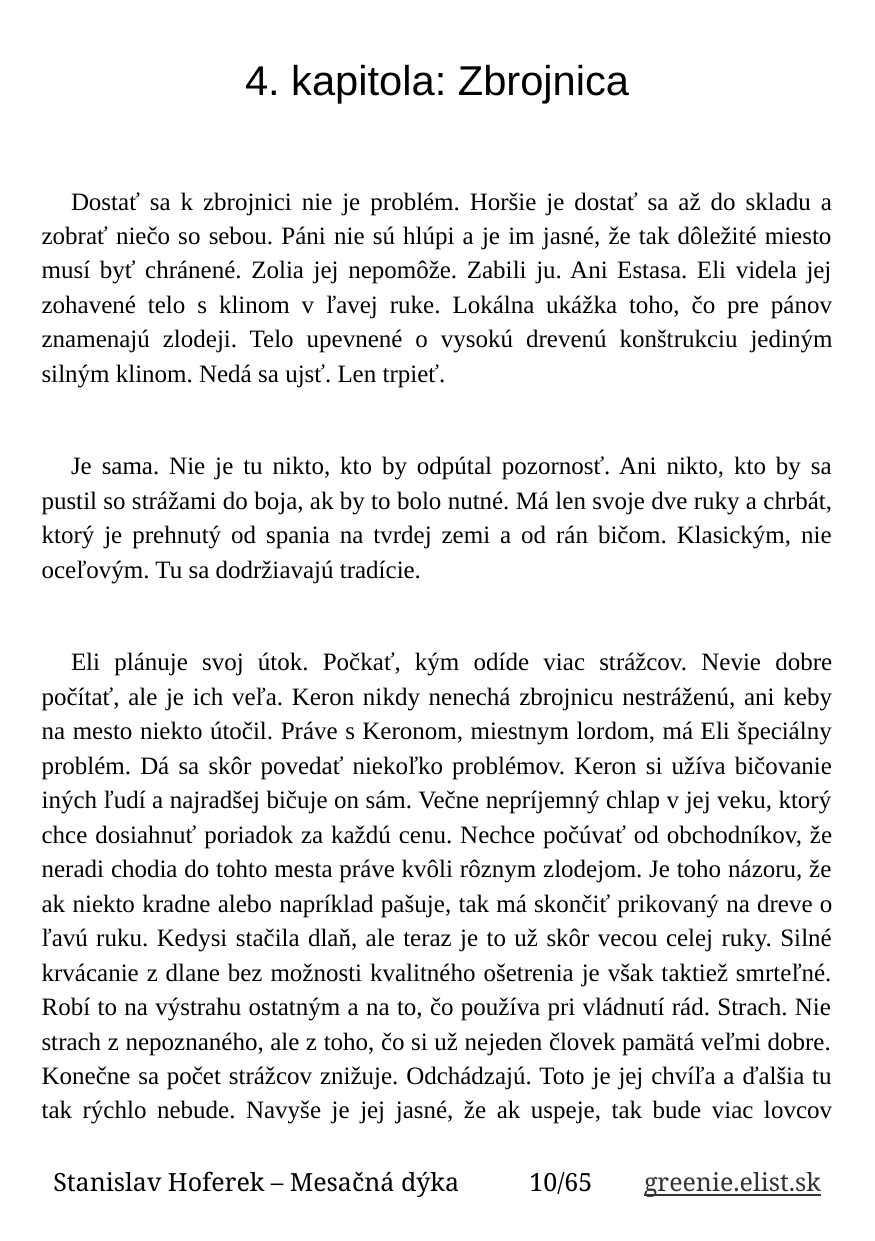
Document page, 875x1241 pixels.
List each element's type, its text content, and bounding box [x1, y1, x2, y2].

text Eli plánuje svoj útok. Počkať, kým odíde viac strážcov. Nevie dobre počítať, ale je ich veľa. Keron nikdy nenechá zbrojnicu nestráženú, ani keby na mesto niekto útočil. Práve s Keronom, miestnym lordom, má Eli špeciálny problém. Dá sa skôr povedať niekoľko problémov. Keron si užíva bičovanie iných ľudí a najradšej bičuje on sám. Večne nepríjemný chlap v jej veku, ktorý chce dosiahnuť poriadok za každú cenu. Nechce počúvať od obchodníkov, že neradi chodia do tohto mesta práve kvôli rôznym zlodejom. Je toho názoru, že ak niekto kradne alebo napríklad pašuje, tak má skončiť prikovaný na dreve o ľavú ruku. Kedysi stačila dlaň, ale teraz je to už skôr vecou celej ruky. Silné krvácanie z dlane bez možnosti kvalitného ošetrenia je však taktiež smrteľné. Robí to na výstrahu ostatným a na to, čo používa pri vládnutí rád. Strach. Nie strach z nepoznaného, ale z toho, čo si už nejeden človek pamätá veľmi dobre. Konečne sa počet strážcov znižuje. Odchádzajú. Toto je jej chvíľa a ďalšia tu tak rýchlo nebude. Navyše je jej jasné, že ak uspeje, tak bude viac lovcov [41, 647, 833, 1124]
subtitle 4. kapitola: Zbrojnica [41, 56, 833, 104]
text Je sama. Nie je tu nikto, kto by odpútal pozornosť. Ani nikto, kto by sa pustil so strážami do boja, ak by to bolo nutné. Má len svoje dve ruky a chrbát, ktorý je prehnutý od spania na tvrdej zemi a od rán bičom. Klasickým, nie oceľovým. Tu sa dodržiavajú tradície. [41, 451, 833, 584]
text Dostať sa k zbrojnici nie je problém. Horšie je dostať sa až do skladu a zobrať niečo so sebou. Páni nie sú hlúpi a je im jasné, že tak dôležité miesto musí byť chránené. Zolia jej nepomôže. Zabili ju. Ani Estasa. Eli videla jej zohavené telo s klinom v ľavej ruke. Lokálna ukážka toho, čo pre pánov znamenajú zlodeji. Telo upevnené o vysokú drevenú konštrukciu jediným silným klinom. Nedá sa ujsť. Len trpieť. [41, 187, 833, 388]
